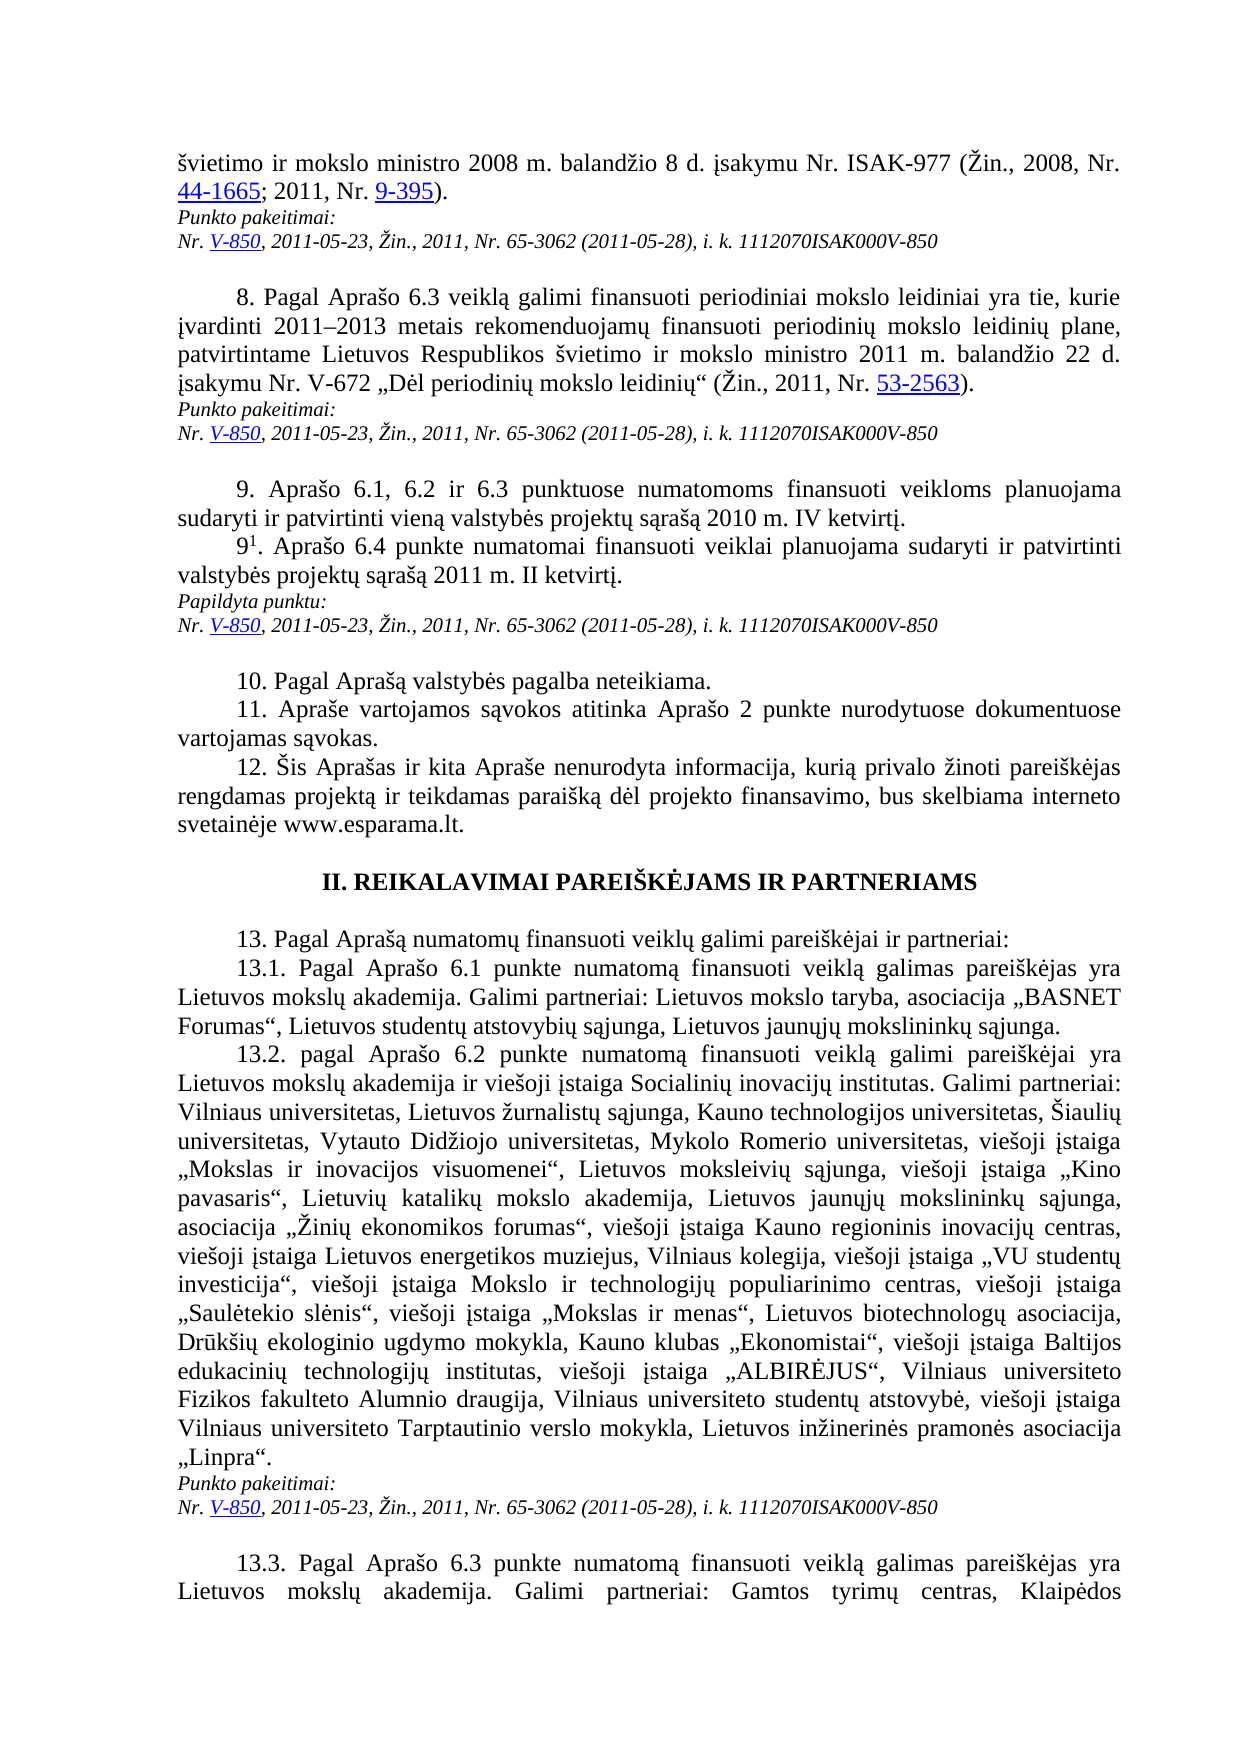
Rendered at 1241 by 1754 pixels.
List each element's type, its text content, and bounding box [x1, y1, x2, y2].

text 13. Pagal Aprašą numatomų finansuoti veiklų galimi pareiškėjai ir partneriai: [177, 924, 1122, 953]
text 13.1. Pagal Aprašo 6.1 punkte numatomą finansuoti veiklą galimas pareiškėjas yra Lietuvos mokslų akademija. Galimi partneriai: Lietuvos mokslo taryba, asociacija „BASNET Forumas“, Lietuvos studentų atstovybių sąjunga, Lietuvos jaunųjų mokslininkų sąjunga. [177, 953, 1122, 1039]
text Punkto pakeitimai: [177, 397, 1122, 421]
text 13.3. Pagal Aprašo 6.3 punkte numatomą finansuoti veiklą galimas pareiškėjas yra Lietuvos mokslų akademija. Galimi partneriai: Gamtos tyrimų centras, Klaipėdos [177, 1548, 1122, 1605]
text 91. Aprašo 6.4 punkte numatomai finansuoti veiklai planuojama sudaryti ir patvirtinti valstybės projektų sąrašą 2011 m. II ketvirtį. [177, 531, 1122, 589]
text 8. Pagal Aprašo 6.3 veiklą galimi finansuoti periodiniai mokslo leidiniai yra tie, kurie įvardinti 2011–2013 metais rekomenduojamų finansuoti periodinių mokslo leidinių plane, patvirtintame Lietuvos Respublikos švietimo ir mokslo ministro 2011 m. balandžio 22 d. įsakymu Nr. V-672 „Dėl periodinių mokslo leidinių“ (Žin., 2011, Nr. 53-2563). [177, 282, 1122, 397]
text Punkto pakeitimai: [177, 205, 1122, 229]
text Nr. V-850, 2011-05-23, Žin., 2011, Nr. 65-3062 (2011-05-28), i. k. 1112070ISAK000V-850 [177, 1495, 1122, 1519]
text Nr. V-850, 2011-05-23, Žin., 2011, Nr. 65-3062 (2011-05-28), i. k. 1112070ISAK000V-850 [177, 421, 1122, 445]
text 13.2. pagal Aprašo 6.2 punkte numatomą finansuoti veiklą galimi pareiškėjai yra Lietuvos mokslų akademija ir viešoji įstaiga Socialinių inovacijų institutas. Galimi partneriai: Vilniaus universitetas, Lietuvos žurnalistų sąjunga, Kauno technologijos universitetas, Šiaulių universitetas, Vytauto Didžiojo universitetas, Mykolo Romerio universitetas, viešoji įstaiga „Mokslas ir inovacijos visuomenei“, Lietuvos moksleivių sąjunga, viešoji įstaiga „Kino pavasaris“, Lietuvių katalikų mokslo akademija, Lietuvos jaunųjų mokslininkų sąjunga, asociacija „Žinių ekonomikos forumas“, viešoji įstaiga Kauno regioninis inovacijų centras, viešoji įstaiga Lietuvos energetikos muziejus, Vilniaus kolegija, viešoji įstaiga „VU studentų investicija“, viešoji įstaiga Mokslo ir technologijų populiarinimo centras, viešoji įstaiga „Saulėtekio slėnis“, viešoji įstaiga „Mokslas ir menas“, Lietuvos biotechnologų asociacija, Drūkšių ekologinio ugdymo mokykla, Kauno klubas „Ekonomistai“, viešoji įstaiga Baltijos edukacinių technologijų institutas, viešoji įstaiga „ALBIRĖJUS“, Vilniaus universiteto Fizikos fakulteto Alumnio draugija, Vilniaus universiteto studentų atstovybė, viešoji įstaiga Vilniaus universiteto Tarptautinio verslo mokykla, Lietuvos inžinerinės pramonės asociacija „Linpra“. [177, 1039, 1122, 1471]
text 11. Apraše vartojamos sąvokos atitinka Aprašo 2 punkte nurodytuose dokumentuose vartojamas sąvokas. [177, 694, 1122, 752]
text 12. Šis Aprašas ir kita Apraše nenurodyta informacija, kurią privalo žinoti pareiškėjas rengdamas projektą ir teikdamas paraišką dėl projekto finansavimo, bus skelbiama interneto svetainėje www.esparama.lt. [177, 752, 1122, 838]
text Nr. V-850, 2011-05-23, Žin., 2011, Nr. 65-3062 (2011-05-28), i. k. 1112070ISAK000V-850 [177, 229, 1122, 253]
text švietimo ir mokslo ministro 2008 m. balandžio 8 d. įsakymu Nr. ISAK-977 (Žin., 2008, Nr. 44-1665; 2011, Nr. 9-395). [177, 148, 1122, 205]
text Papildyta punktu: [177, 589, 1122, 613]
text Nr. V-850, 2011-05-23, Žin., 2011, Nr. 65-3062 (2011-05-28), i. k. 1112070ISAK000V-850 [177, 613, 1122, 637]
text II. REIKALAVIMAI PAREIŠKĖJAMS IR PARTNERIAMS [177, 867, 1122, 896]
text 10. Pagal Aprašą valstybės pagalba neteikiama. [177, 666, 1122, 694]
text Punkto pakeitimai: [177, 1471, 1122, 1495]
text 9. Aprašo 6.1, 6.2 ir 6.3 punktuose numatomoms finansuoti veikloms planuojama sudaryti ir patvirtinti vieną valstybės projektų sąrašą 2010 m. IV ketvirtį. [177, 474, 1122, 531]
